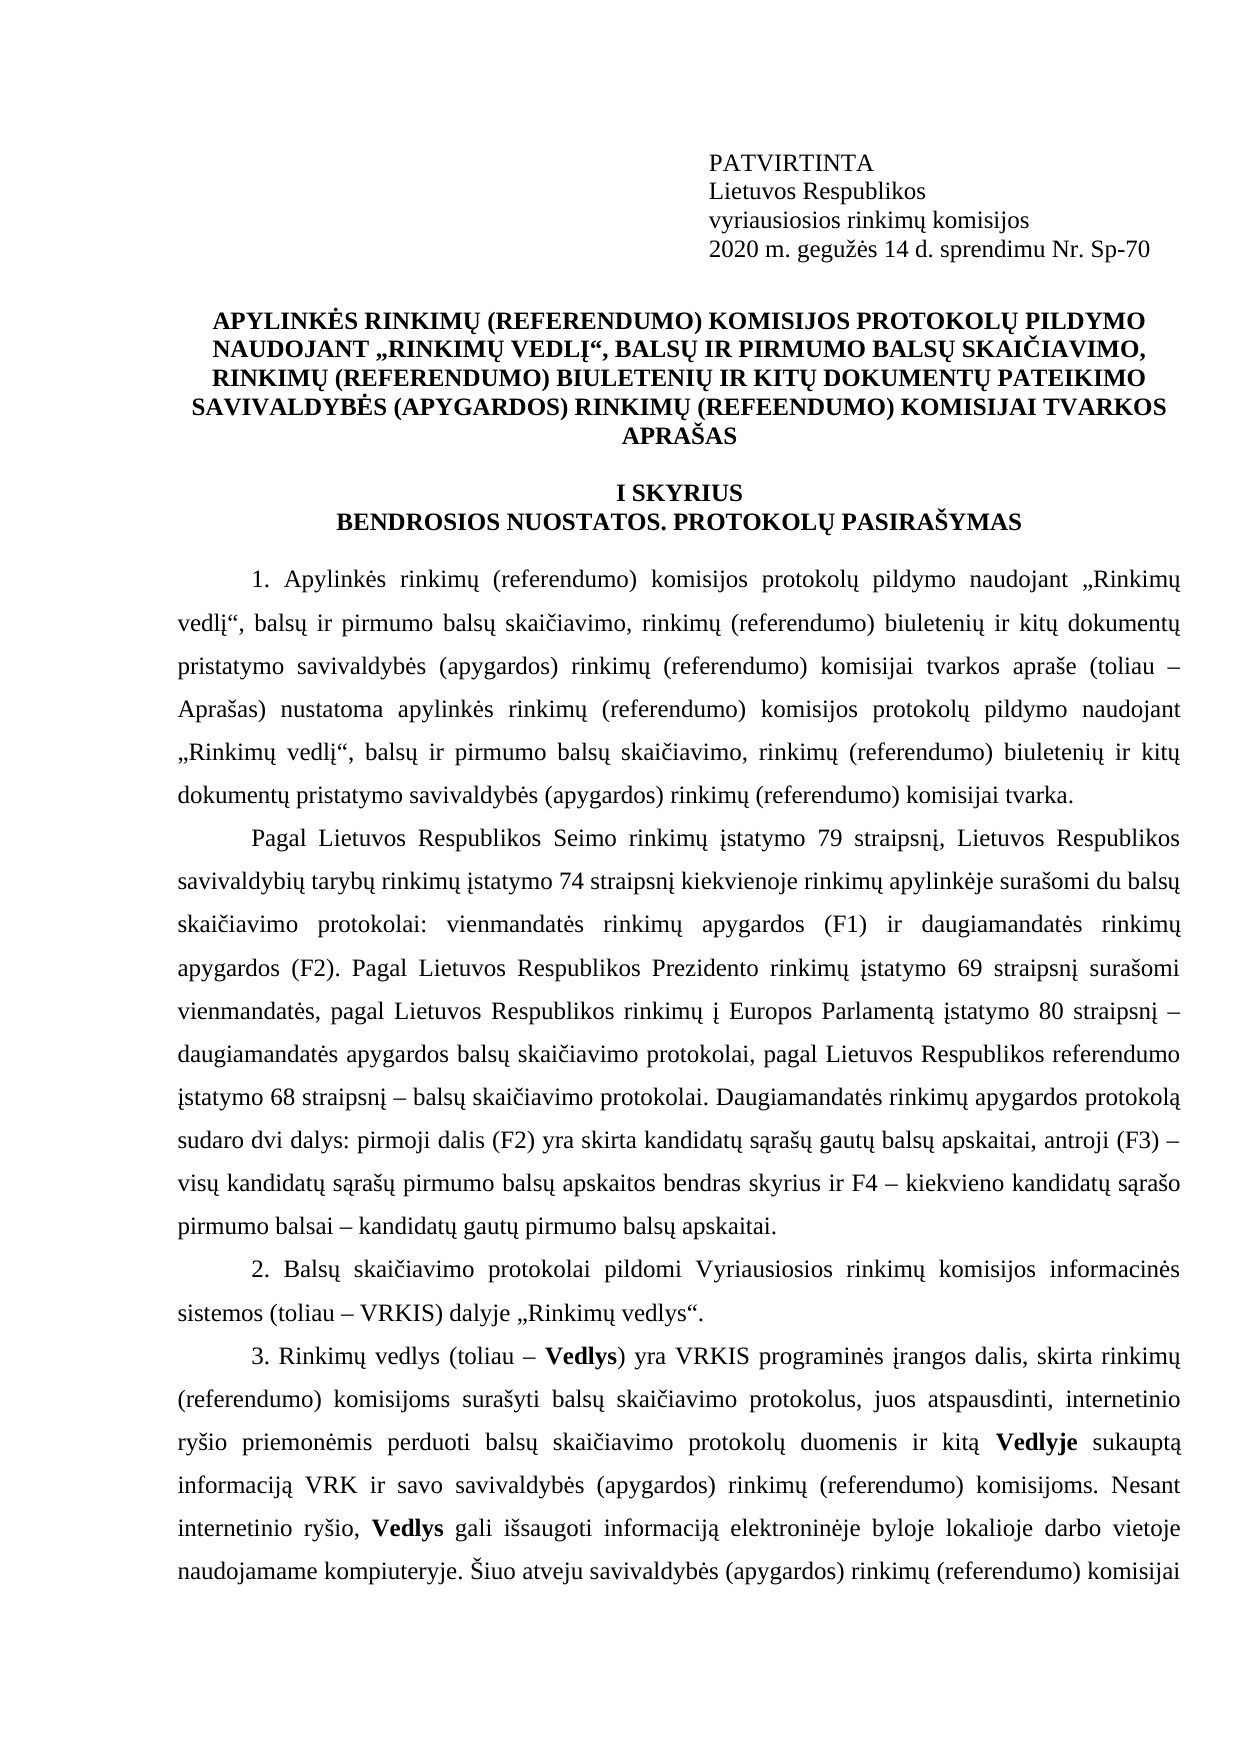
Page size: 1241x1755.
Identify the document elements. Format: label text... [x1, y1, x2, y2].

text 1. Apylinkės rinkimų (referendumo) komisijos protokolų pildymo naudojant „Rinkimų vedlį“, balsų ir pirmumo balsų skaičiavimo, rinkimų (referendumo) biuletenių ir kitų dokumentų pristatymo savivaldybės (apygardos) rinkimų (referendumo) komisijai tvarkos apraše (toliau – Aprašas) nustatoma apylinkės rinkimų (referendumo) komisijos protokolų pildymo naudojant „Rinkimų vedlį“, balsų ir pirmumo balsų skaičiavimo, rinkimų (referendumo) biuletenių ir kitų dokumentų pristatymo savivaldybės (apygardos) rinkimų (referendumo) komisijai tvarka. [177, 564, 1181, 809]
text 3. Rinkimų vedlys (toliau – Vedlys) yra VRKIS programinės įrangos dalis, skirta rinkimų (referendumo) komisijoms surašyti balsų skaičiavimo protokolus, juos atspausdinti, internetinio ryšio priemonėmis perduoti balsų skaičiavimo protokolų duomenis ir kitą Vedlyje sukauptą informaciją VRK ir savo savivaldybės (apygardos) rinkimų (referendumo) komisijoms. Nesant internetinio ryšio, Vedlys gali išsaugoti informaciją elektroninėje byloje lokalioje darbo vietoje naudojamame kompiuteryje. Šiuo atveju savivaldybės (apygardos) rinkimų (referendumo) komisijai [177, 1341, 1181, 1585]
text 2020 m. gegužės 14 d. sprendimu Nr. Sp-70 [177, 234, 1181, 263]
text PATVIRTINTA [177, 148, 1181, 176]
text APYLINKĖS RINKIMŲ (REFERENDUMO) KOMISIJOS PROTOKOLŲ PILDYMO NAUDOJANT „RINKIMŲ VEDLĮ“, BALSŲ IR PIRMUMO BALSŲ SKAIČIAVIMO, RINKIMŲ (REFERENDUMO) BIULETENIŲ IR KITŲ DOKUMENTŲ PATEIKIMO SAVIVALDYBĖS (APYGARDOS) RINKIMŲ (REFEENDUMO) KOMISIJAI TVARKOS APRAŠAS [177, 306, 1181, 449]
text Lietuvos Respublikos [177, 176, 1181, 205]
text Pagal Lietuvos Respublikos Seimo rinkimų įstatymo 79 straipsnį, Lietuvos Respublikos savivaldybių tarybų rinkimų įstatymo 74 straipsnį kiekvienoje rinkimų apylinkėje surašomi du balsų skaičiavimo protokolai: vienmandatės rinkimų apygardos (F1) ir daugiamandatės rinkimų apygardos (F2). Pagal Lietuvos Respublikos Prezidento rinkimų įstatymo 69 straipsnį surašomi vienmandatės, pagal Lietuvos Respublikos rinkimų į Europos Parlamentą įstatymo 80 straipsnį – daugiamandatės apygardos balsų skaičiavimo protokolai, pagal Lietuvos Respublikos referendumo įstatymo 68 straipsnį – balsų skaičiavimo protokolai. Daugiamandatės rinkimų apygardos protokolą sudaro dvi dalys: pirmoji dalis (F2) yra skirta kandidatų sąrašų gautų balsų apskaitai, antroji (F3) – visų kandidatų sąrašų pirmumo balsų apskaitos bendras skyrius ir F4 – kiekvieno kandidatų sąrašo pirmumo balsai – kandidatų gautų pirmumo balsų apskaitai. [177, 823, 1181, 1240]
text I SKYRIUS [177, 478, 1181, 507]
text vyriausiosios rinkimų komisijos [177, 205, 1181, 234]
text 2. Balsų skaičiavimo protokolai pildomi Vyriausiosios rinkimų komisijos informacinės sistemos (toliau – VRKIS) dalyje „Rinkimų vedlys“. [177, 1254, 1181, 1326]
text BENDROSIOS NUOSTATOS. PROTOKOLŲ PASIRAŠYMAS [177, 507, 1181, 536]
